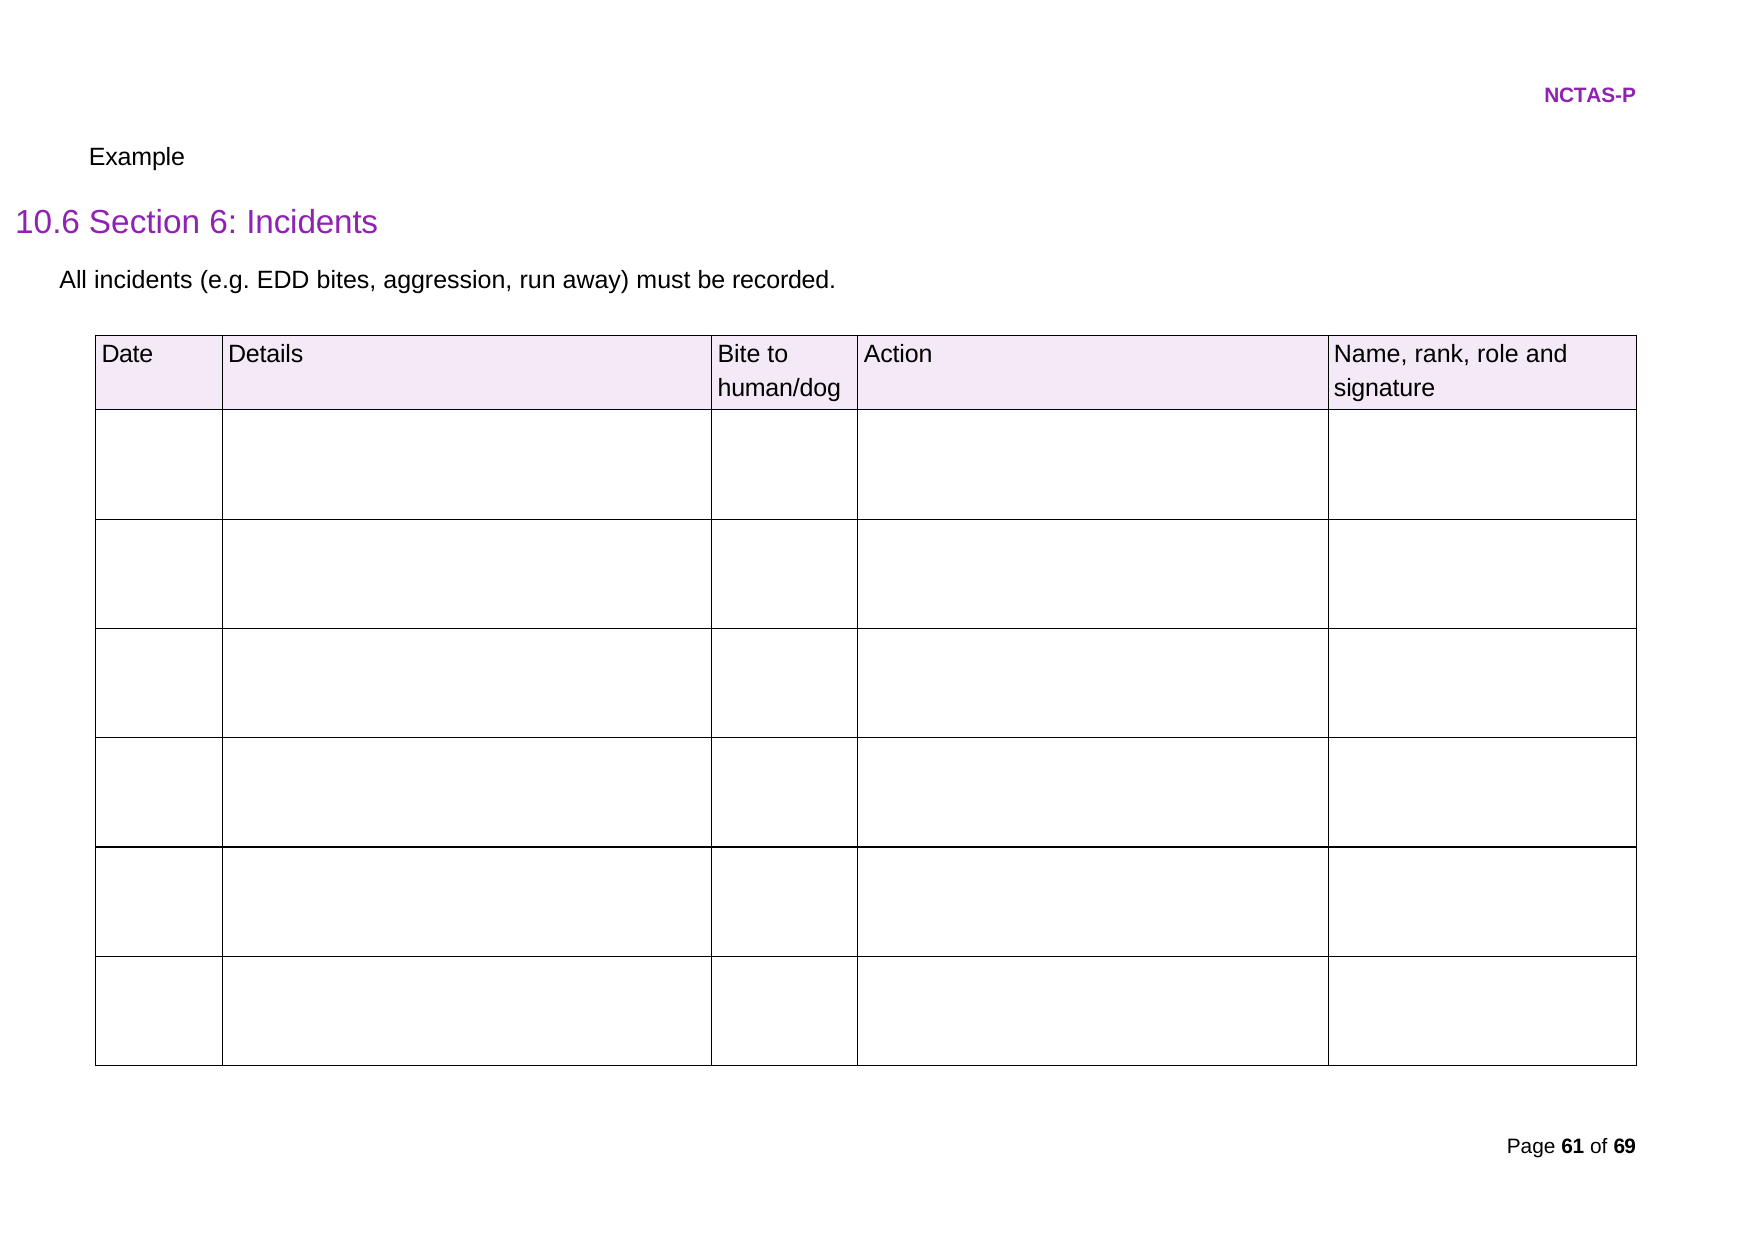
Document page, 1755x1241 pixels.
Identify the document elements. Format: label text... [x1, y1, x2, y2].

table_cell [1329, 629, 1636, 737]
text All incidents (e.g. EDD bites, aggression, run away) must be recorded. [59, 266, 1660, 294]
table_cell [223, 410, 711, 518]
table_cell [96, 629, 222, 737]
table_cell [96, 848, 222, 956]
table_header Date [96, 336, 222, 409]
table_cell [858, 410, 1328, 518]
table_cell [96, 957, 222, 1065]
table_cell [1329, 957, 1636, 1065]
table_cell [96, 520, 222, 628]
table_cell [858, 957, 1328, 1065]
table_cell [712, 738, 857, 846]
table_cell [223, 629, 711, 737]
table_header Name, rank, role and signature [1329, 336, 1636, 409]
table_cell [858, 738, 1328, 846]
table_header Bite to human/dog [712, 336, 857, 409]
subtitle Section 6: Incidents [15, 202, 1660, 240]
table_header Action [858, 336, 1328, 409]
table_cell [712, 629, 857, 737]
text NCTAS-P [4, 83, 1637, 107]
table_cell [712, 520, 857, 628]
table_cell [712, 410, 857, 518]
table_cell [712, 957, 857, 1065]
table_header Details [223, 336, 711, 409]
text Example [89, 142, 1660, 171]
table_cell [223, 738, 711, 846]
table_cell [858, 629, 1328, 737]
table_cell [712, 848, 857, 956]
table_cell [223, 520, 711, 628]
table_cell [858, 520, 1328, 628]
table_cell [1329, 738, 1636, 846]
table_cell [1329, 410, 1636, 518]
table_cell [96, 738, 222, 846]
table_cell [223, 957, 711, 1065]
table_cell [223, 848, 711, 956]
table_cell [1329, 520, 1636, 628]
table_cell [1329, 848, 1636, 956]
table_cell [96, 410, 222, 518]
table_cell [858, 848, 1328, 956]
